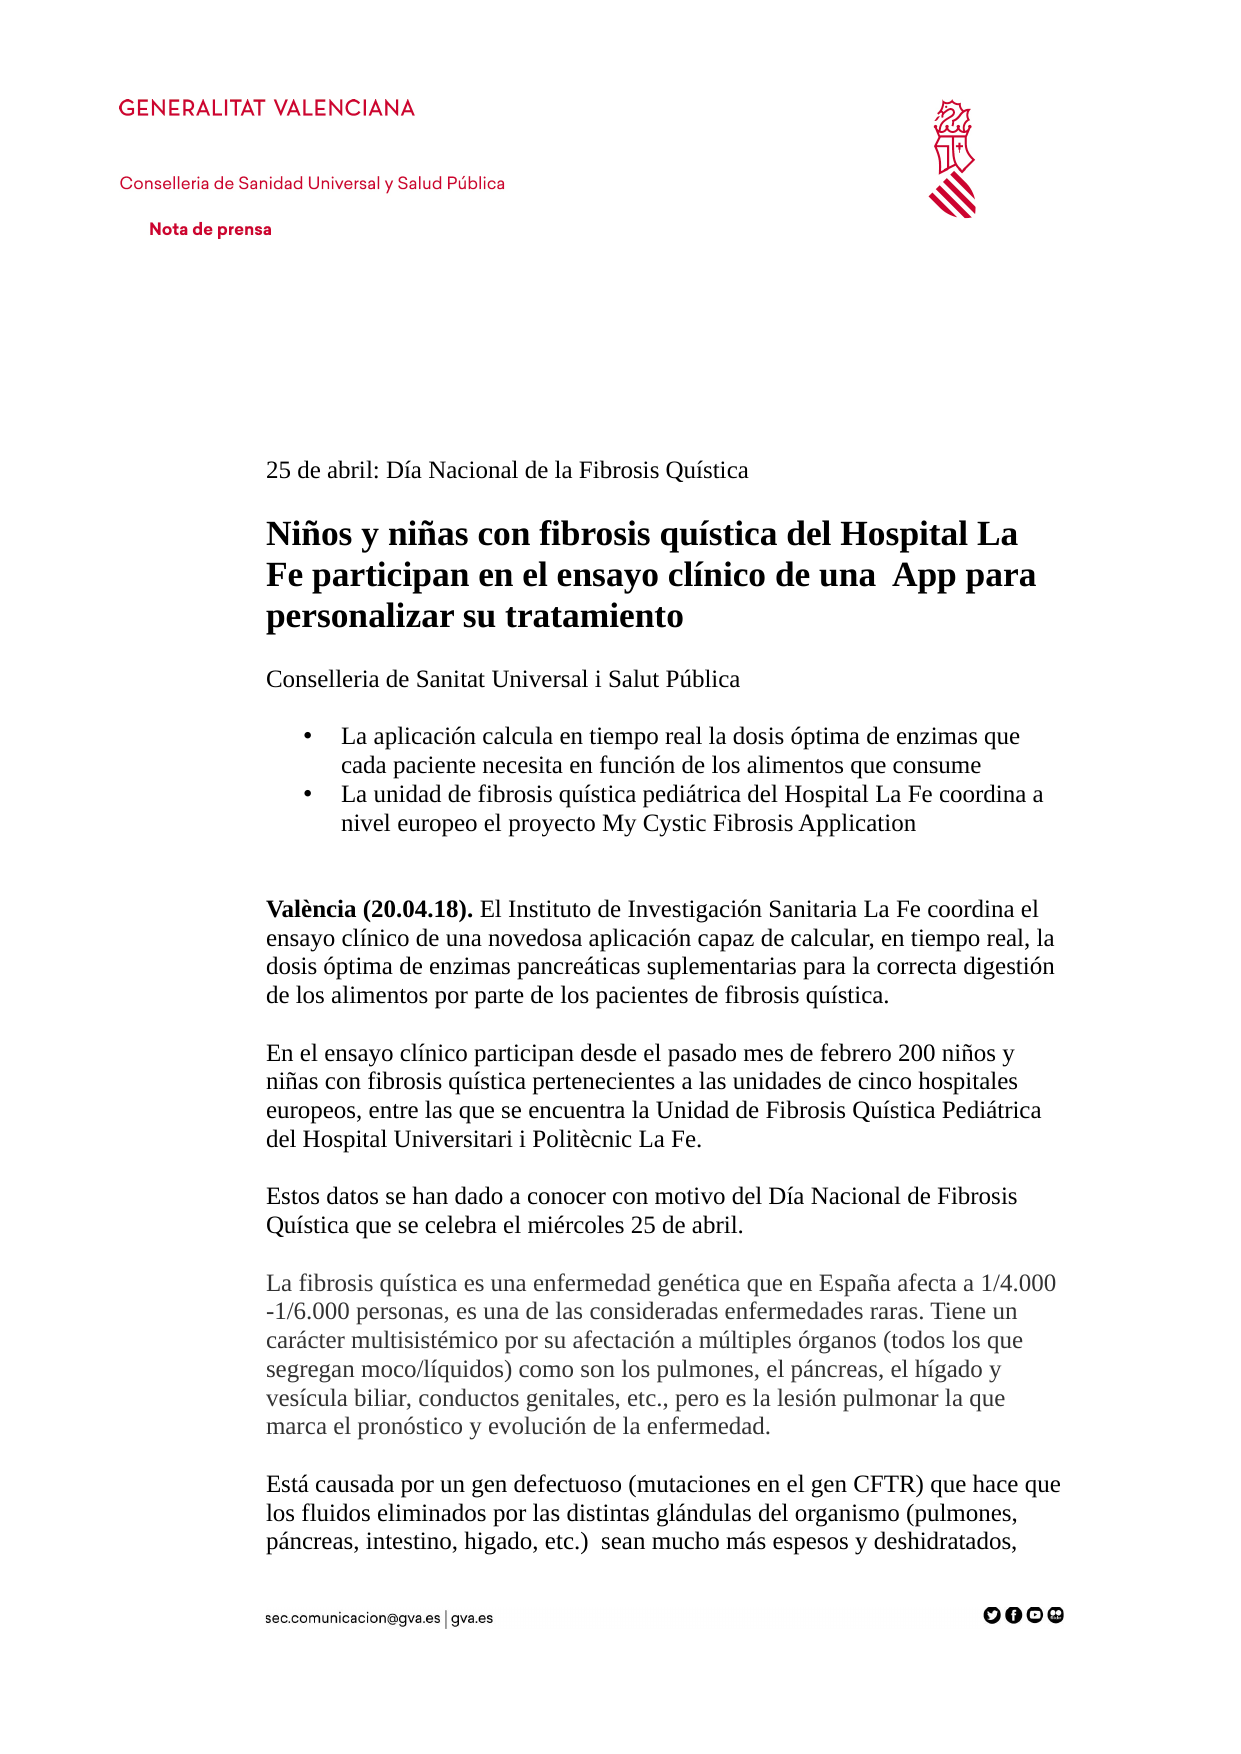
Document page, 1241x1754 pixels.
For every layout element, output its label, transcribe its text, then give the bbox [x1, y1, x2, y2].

text En el ensayo clínico participan desde el pasado mes de febrero 200 niños y niñas con fibrosis quística pertenecientes a las unidades de cinco hospitales europeos, entre las que se encuentra la Unidad de Fibrosis Quística Pediátrica del Hospital Universitari i Politècnic La Fe. [266, 1038, 1064, 1153]
text Está causada por un gen defectuoso (mutaciones en el gen CFTR) que hace que los fluidos eliminados por las distintas glándulas del organismo (pulmones, páncreas, intestino, higado, etc.) sean mucho más espesos y deshidratados, [266, 1469, 1064, 1555]
text Conselleria de Sanitat Universal i Salut Pública [266, 664, 1064, 693]
list La aplicación calcula en tiempo real la dosis óptima de enzimas que cada paciente necesita en función de los alimentos que consume [303, 721, 1064, 779]
text Estos datos se han dado a conocer con motivo del Día Nacional de Fibrosis Quística que se celebra el miércoles 25 de abril. [266, 1181, 1064, 1239]
list La unidad de fibrosis quística pediátrica del Hospital La Fe coordina a nivel europeo el proyecto My Cystic Fibrosis Application [303, 779, 1064, 836]
picture [119, 99, 976, 239]
picture [265, 1607, 1064, 1629]
text Niños y niñas con fibrosis quística del Hospital La Fe participan en el ensayo clínico de una App para personalizar su tratamiento [266, 513, 1064, 635]
text València (20.04.18). El Instituto de Investigación Sanitaria La Fe coordina el ensayo clínico de una novedosa aplicación capaz de calcular, en tiempo real, la dosis óptima de enzimas pancreáticas suplementarias para la correcta digestión de los alimentos por parte de los pacientes de fibrosis quística. [266, 894, 1064, 1009]
text 25 de abril: Día Nacional de la Fibrosis Quística [266, 455, 1064, 484]
text La fibrosis quística es una enfermedad genética que en España afecta a 1/4.000 -1/6.000 personas, es una de las consideradas enfermedades raras. Tiene un carácter multisistémico por su afectación a múltiples órganos (todos los que segregan moco/líquidos) como son los pulmones, el páncreas, el hígado y vesícula biliar, conductos genitales, etc., pero es la lesión pulmonar la que marca el pronóstico y evolución de la enfermedad. [266, 1268, 1064, 1440]
